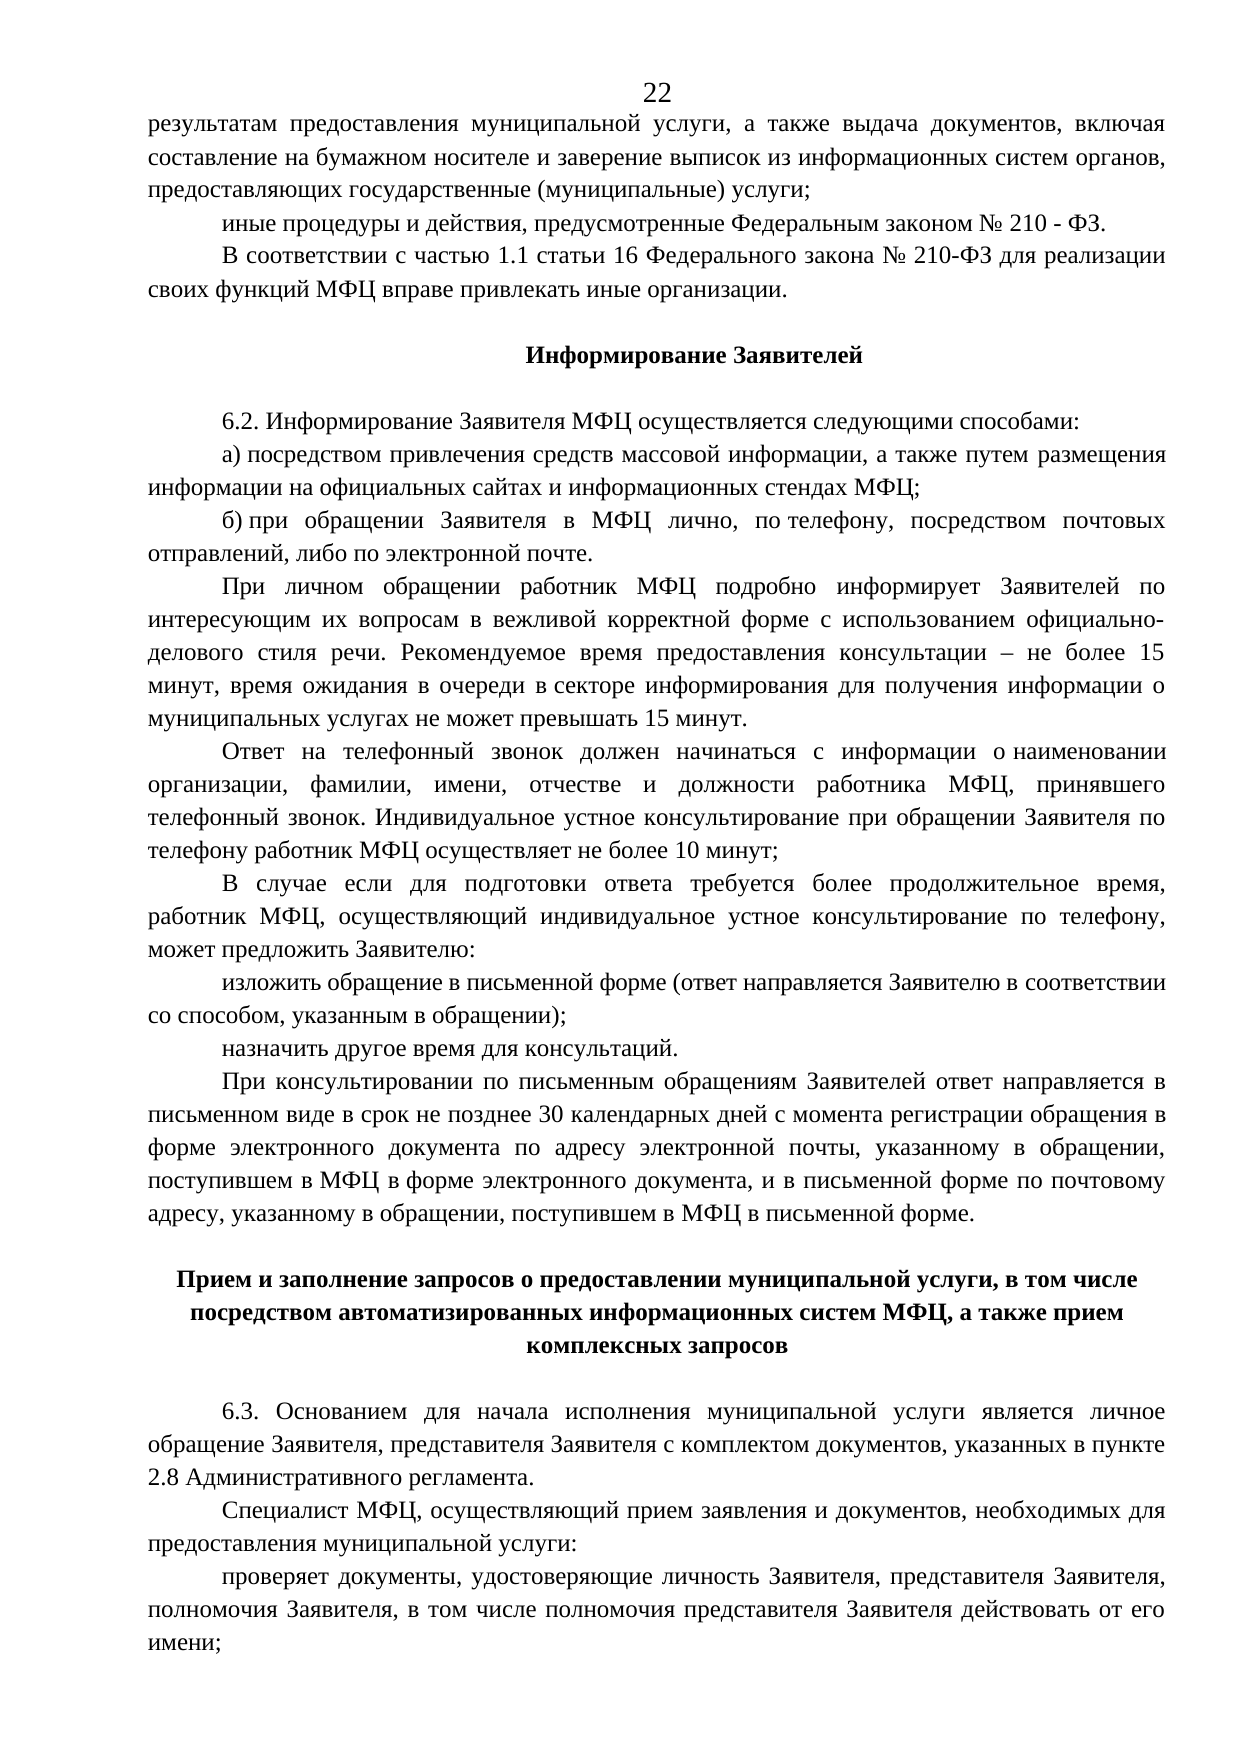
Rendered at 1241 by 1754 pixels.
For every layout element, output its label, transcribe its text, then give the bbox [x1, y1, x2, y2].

text а) посредством привлечения средств массовой информации, а также путем размещения информации на официальных сайтах и информационных стендах МФЦ; [148, 439, 1166, 501]
text назначить другое время для консультаций. [222, 1033, 1167, 1062]
text 6.3. Основанием для начала исполнения муниципальной услуги является личное обращение Заявителя, представителя Заявителя с комплектом документов, указанных в пункте 2.8 Административного регламента. [148, 1396, 1167, 1491]
text 6.2. Информирование Заявителя МФЦ осуществляется следующими способами: [148, 406, 1165, 434]
text изложить обращение в письменной форме (ответ направляется Заявителю в соответствии со способом, указанным в обращении); [148, 967, 1166, 1029]
text Информирование Заявителей [148, 340, 1167, 368]
text В соответствии с частью 1.1 статьи 16 Федерального закона № 210-ФЗ для реализации своих функций МФЦ вправе привлекать иные организации. [148, 241, 1167, 302]
text Специалист МФЦ, осуществляющий прием заявления и документов, необходимых для предоставления муниципальной услуги: [148, 1495, 1167, 1557]
text иные процедуры и действия, предусмотренные Федеральным законом № 210 - ФЗ. [148, 208, 1166, 236]
text б) при обращении Заявителя в МФЦ лично, по телефону, посредством почтовых отправлений, либо по электронной почте. [148, 505, 1166, 567]
text результатам предоставления муниципальной услуги, а также выдача документов, включая составление на бумажном носителе и заверение выписок из информационных систем органов, предоставляющих государственные (муниципальные) услуги; [148, 108, 1167, 203]
text Ответ на телефонный звонок должен начинаться с информации о наименовании организации, фамилии, имени, отчестве и должности работника МФЦ, принявшего телефонный звонок. Индивидуальное устное консультирование при обращении Заявителя по телефону работник МФЦ осуществляет не более 10 минут; [148, 736, 1167, 864]
text При консультировании по письменным обращениям Заявителей ответ направляется в письменном виде в срок не позднее 30 календарных дней с момента регистрации обращения в форме электронного документа по адресу электронной почты, указанному в обращении, поступившем в МФЦ в форме электронного документа, и в письменной форме по почтовому адресу, указанному в обращении, поступившем в МФЦ в письменной форме. [148, 1066, 1167, 1227]
text При личном обращении работник МФЦ подробно информирует Заявителей по интересующим их вопросам в вежливой корректной форме с использованием официально-делового стиля речи. Рекомендуемое время предоставления консультации – не более 15 минут, время ожидания в очереди в секторе информирования для получения информации о муниципальных услугах не может превышать 15 минут. [148, 571, 1166, 732]
text В случае если для подготовки ответа требуется более продолжительное время, работник МФЦ, осуществляющий индивидуальное устное консультирование по телефону, может предложить Заявителю: [148, 868, 1167, 963]
text Прием и заполнение запросов о предоставлении муниципальной услуги, в том числе посредством автоматизированных информационных систем МФЦ, а также прием комплексных запросов [148, 1264, 1167, 1359]
text проверяет документы, удостоверяющие личность Заявителя, представителя Заявителя, полномочия Заявителя, в том числе полномочия представителя Заявителя действовать от его имени; [148, 1561, 1167, 1656]
